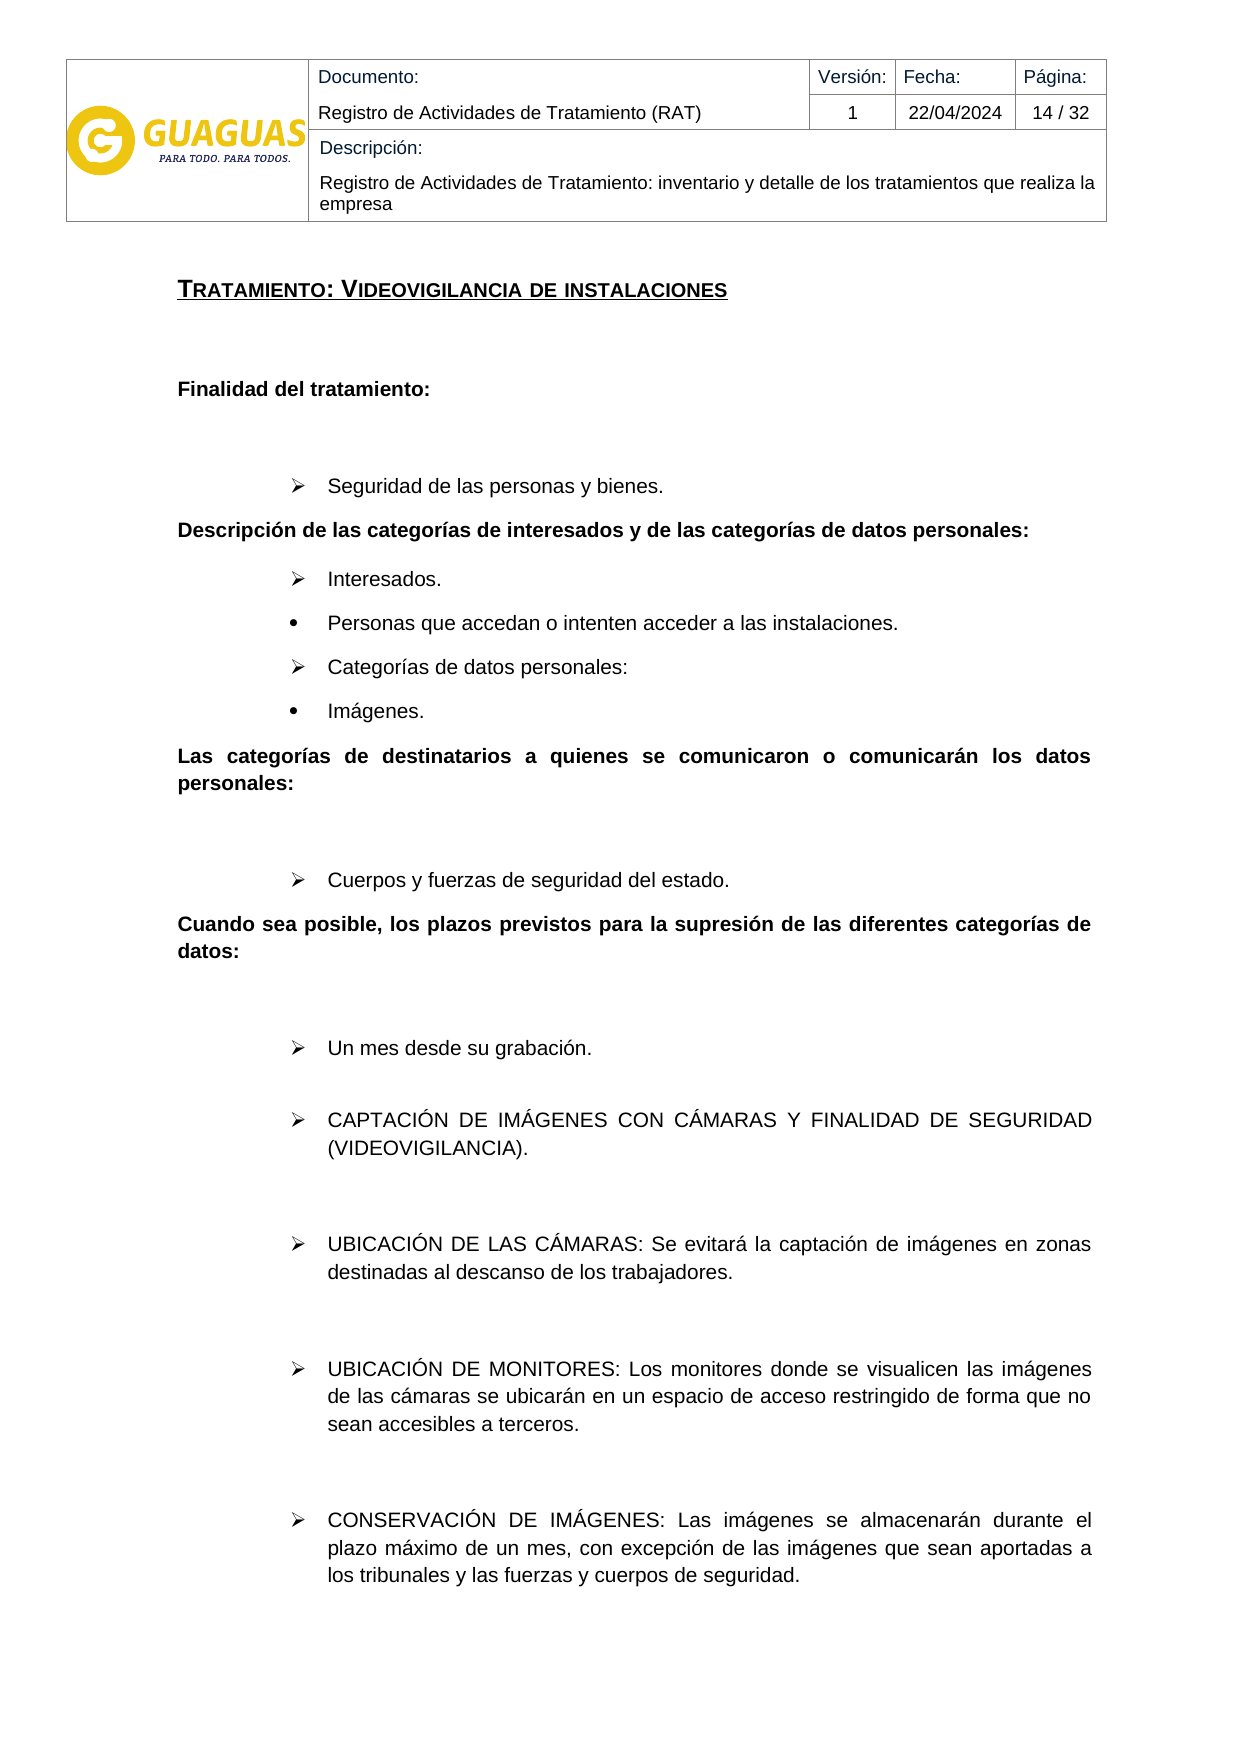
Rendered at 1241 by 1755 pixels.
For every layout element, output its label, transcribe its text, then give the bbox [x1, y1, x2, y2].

list CONSERVACIÓN DE IMÁGENES: Las imágenes se almacenarán durante el plazo máximo de un mes, con excepción de las imágenes que sean aportadas a los tribunales y las fuerzas y cuerpos de seguridad. [290, 1508, 1093, 1587]
list Interesados. [290, 566, 1093, 590]
list CAPTACIÓN DE IMÁGENES CON CÁMARAS Y FINALIDAD DE SEGURIDAD (VIDEOVIGILANCIA). [290, 1108, 1093, 1159]
list Categorías de datos personales: [290, 655, 1093, 679]
list Un mes desde su grabación. [290, 1036, 1093, 1060]
list UBICACIÓN DE MONITORES: Los monitores donde se visualicen las imágenes de las cámaras se ubicarán en un espacio de acceso restringido de forma que no sean accesibles a terceros. [290, 1356, 1093, 1435]
subtitle Tratamiento: Videovigilancia de instalaciones [177, 273, 1093, 302]
text Finalidad del tratamiento: [177, 377, 1093, 401]
list UBICACIÓN DE LAS CÁMARAS: Se evitará la captación de imágenes en zonas destinadas al descanso de los trabajadores. [290, 1232, 1093, 1284]
list Seguridad de las personas y bienes. [290, 474, 1093, 498]
text Las categorías de destinatarios a quienes se comunicaron o comunicarán los datos personales: [177, 743, 1093, 795]
text Cuando sea posible, los plazos previstos para la supresión de las diferentes categorías de datos: [177, 912, 1093, 963]
list Imágenes. [290, 699, 1093, 723]
list Personas que accedan o intenten acceder a las instalaciones. [290, 611, 1093, 635]
text Descripción de las categorías de interesados y de las categorías de datos personales: [177, 518, 1093, 542]
list Cuerpos y fuerzas de seguridad del estado. [290, 868, 1093, 892]
